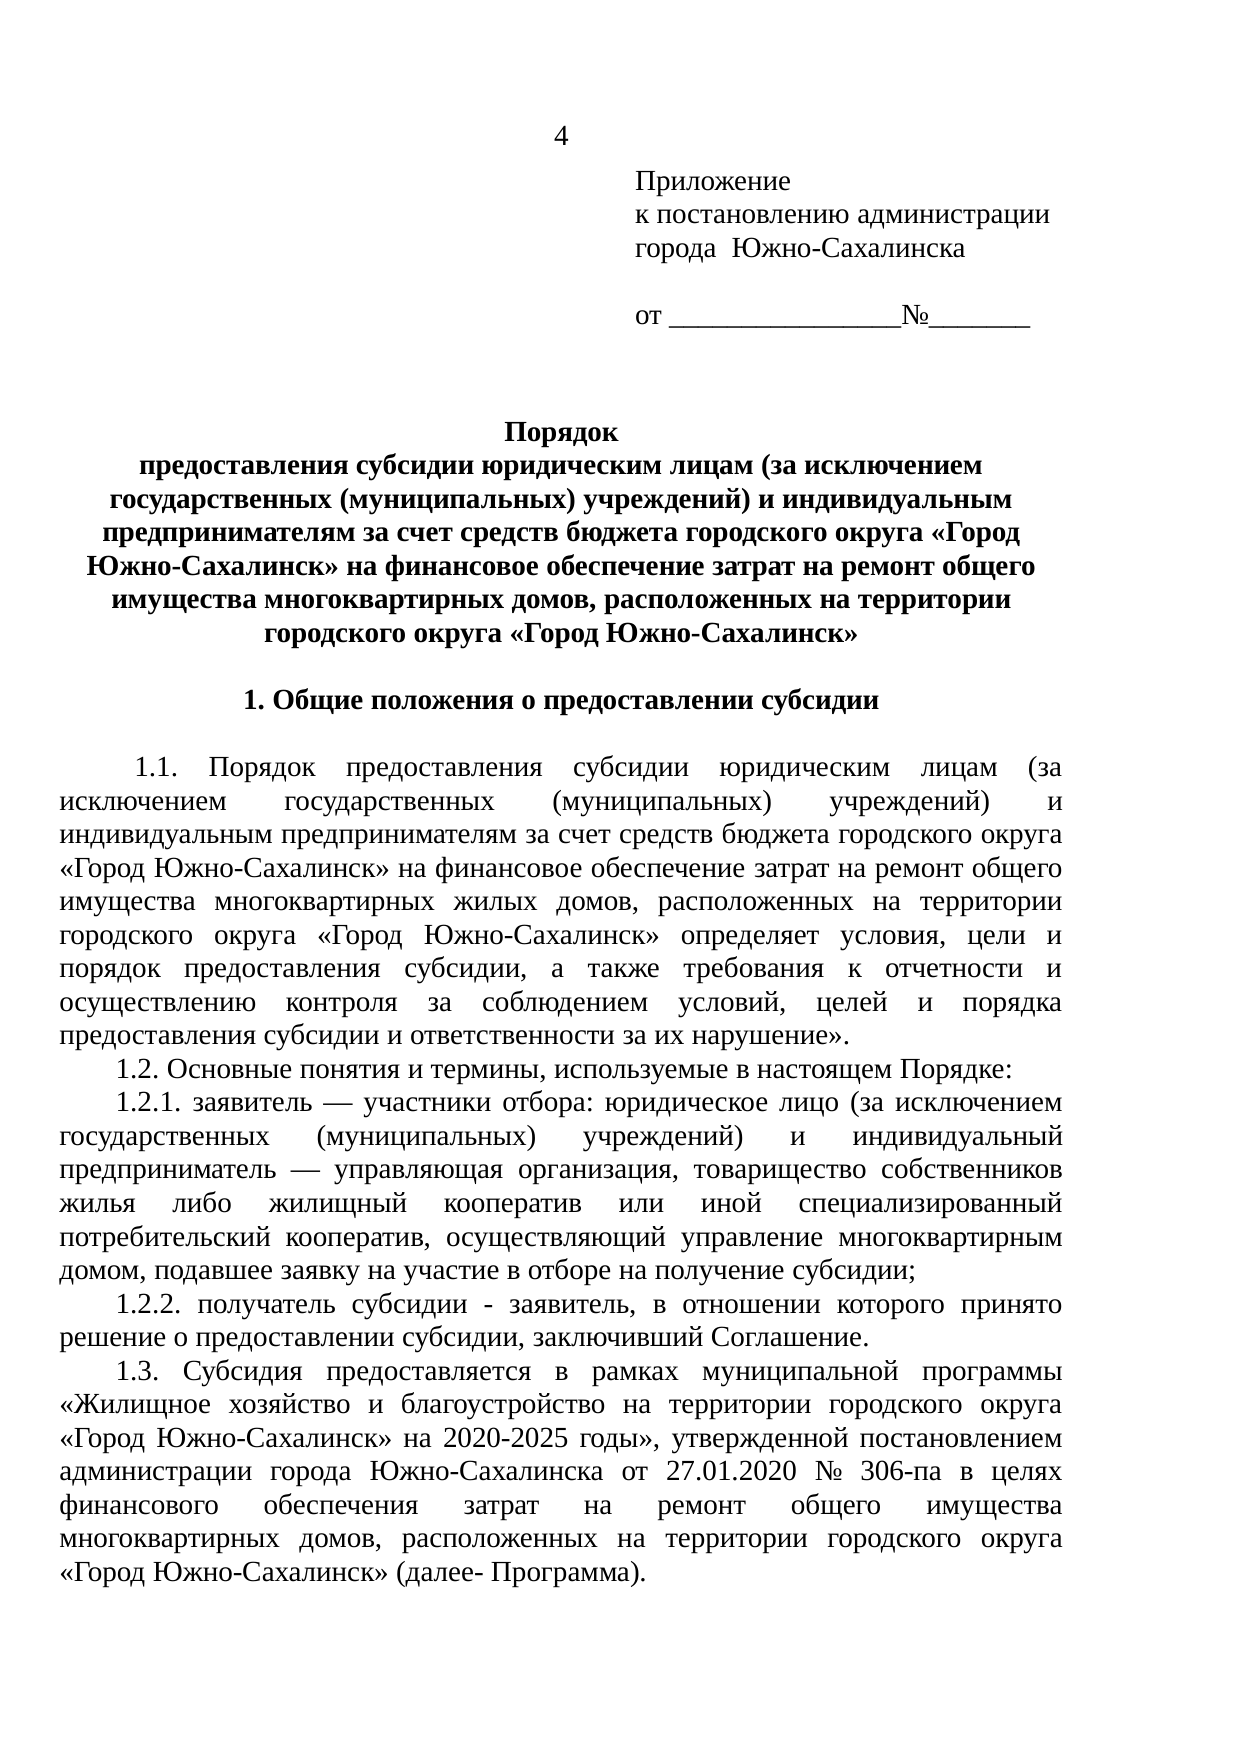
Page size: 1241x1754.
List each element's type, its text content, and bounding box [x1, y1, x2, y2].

text предоставления субсидии юридическим лицам (за исключением государственных (муниципальных) учреждений) и индивидуальным предпринимателям за счет средств бюджета городского округа «Город Южно-Сахалинск» на финансовое обеспечение затрат на ремонт общего имущества многоквартирных домов, расположенных на территории городского округа «Город Южно-Сахалинск» [59, 447, 1063, 649]
table_header Приложение к постановлению администрации города Южно-Сахалинска от ________________№_______ [629, 158, 1064, 337]
text 1.2.2. получатель субсидии - заявитель, в отношении которого принято решение о предоставлении субсидии, заключивший Соглашение. [59, 1286, 1063, 1353]
text Порядок [59, 414, 1063, 447]
text 1.2.1. заявитель — участники отбора: юридическое лицо (за исключением государственных (муниципальных) учреждений) и индивидуальный предприниматель — управляющая организация, товарищество собственников жилья либо жилищный кооператив или иной специализированный потребительский кооператив, осуществляющий управление многоквартирным домом, подавшее заявку на участие в отборе на получение субсидии; [59, 1085, 1063, 1286]
text 1.1. Порядок предоставления субсидии юридическим лицам (за исключением государственных (муниципальных) учреждений) и индивидуальным предпринимателям за счет средств бюджета городского округа «Город Южно-Сахалинск» на финансовое обеспечение затрат на ремонт общего имущества многоквартирных жилых домов, расположенных на территории городского округа «Город Южно-Сахалинск» определяет условия, цели и порядок предоставления субсидии, а также требования к отчетности и осуществлению контроля за соблюдением условий, целей и порядка предоставления субсидии и ответственности за их нарушение». [59, 749, 1063, 1051]
text 1. Общие положения о предоставлении субсидии [59, 682, 1063, 716]
text 1.3. Субсидия предоставляется в рамках муниципальной программы «Жилищное хозяйство и благоустройство на территории городского округа «Город Южно-Сахалинск» на 2020-2025 годы», утвержденной постановлением администрации города Южно-Сахалинска от 27.01.2020 № 306-па в целях финансового обеспечения затрат на ремонт общего имущества многоквартирных домов, расположенных на территории городского округа «Город Южно-Сахалинск» (далее- Программа). [59, 1353, 1063, 1588]
text 1.2. Основные понятия и термины, используемые в настоящем Порядке: [59, 1051, 1063, 1085]
